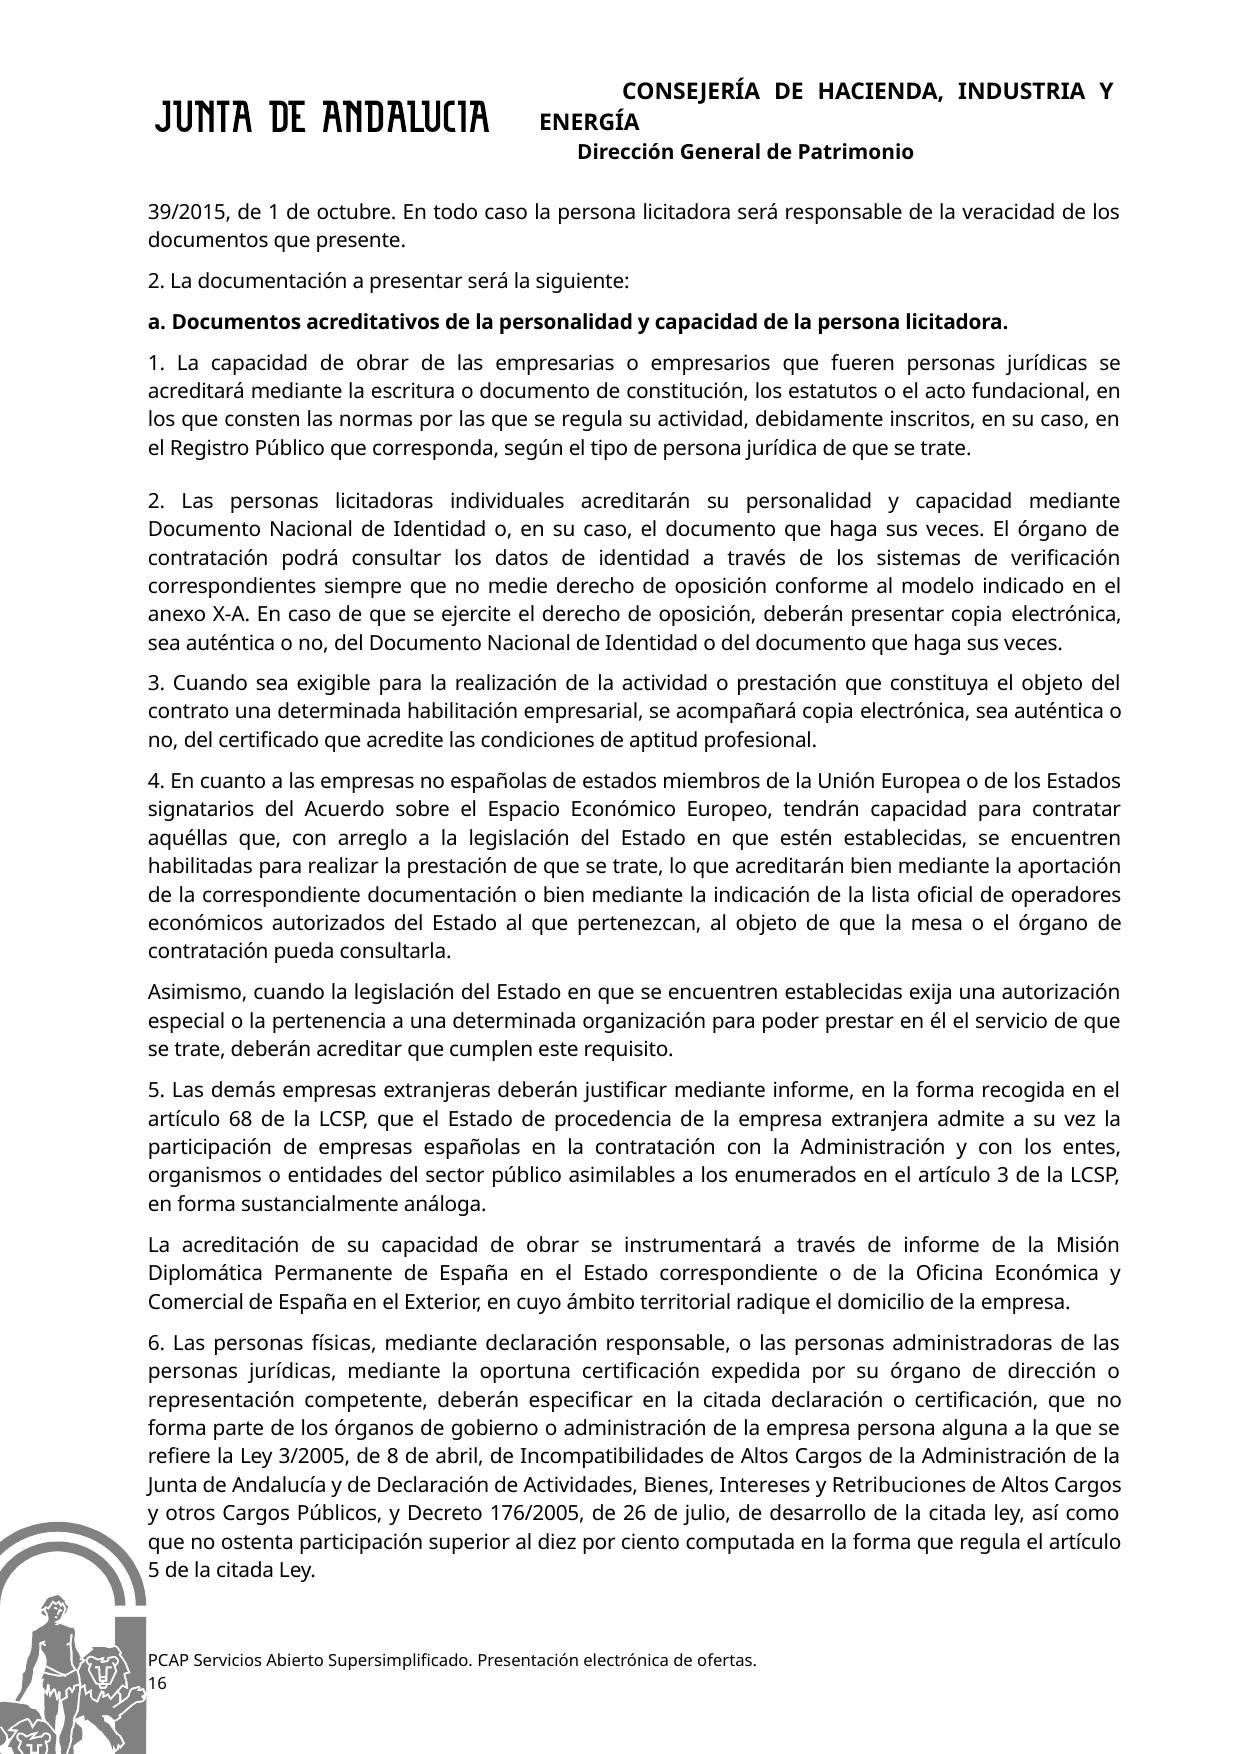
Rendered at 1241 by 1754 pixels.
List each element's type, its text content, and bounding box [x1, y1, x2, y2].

text 2. Las personas licitadoras individuales acreditarán su personalidad y capacidad mediante Documento Nacional de Identidad o, en su caso, el documento que haga sus veces. El órgano de contratación podrá consultar los datos de identidad a través de los sistemas de verificación correspondientes siempre que no medie derecho de oposición conforme al modelo indicado en el anexo X-A. En caso de que se ejercite el derecho de oposición, deberán presentar copia electrónica, sea auténtica o no, del Documento Nacional de Identidad o del documento que haga sus veces. [148, 486, 1122, 656]
text 4. En cuanto a las empresas no españolas de estados miembros de la Unión Europea o de los Estados signatarios del Acuerdo sobre el Espacio Económico Europeo, tendrán capacidad para contratar aquéllas que, con arreglo a la legislación del Estado en que estén establecidas, se encuentren habilitadas para realizar la prestación de que se trate, lo que acreditarán bien mediante la aportación de la correspondiente documentación o bien mediante la indicación de la lista oficial de operadores económicos autorizados del Estado al que pertenezcan, al objeto de que la mesa o el órgano de contratación pueda consultarla. [148, 766, 1122, 965]
text 6. Las personas físicas, mediante declaración responsable, o las personas administradoras de las personas jurídicas, mediante la oportuna certificación expedida por su órgano de dirección o representación competente, deberán especificar en la citada declaración o certificación, que no forma parte de los órganos de gobierno o administración de la empresa persona alguna a la que se refiere la Ley 3/2005, de 8 de abril, de Incompatibilidades de Altos Cargos de la Administración de la Junta de Andalucía y de Declaración de Actividades, Bienes, Intereses y Retribuciones de Altos Cargos y otros Cargos Públicos, y Decreto 176/2005, de 26 de julio, de desarrollo de la citada ley, así como que no ostenta participación superior al diez por ciento computada en la forma que regula el artículo 5 de la citada Ley. [148, 1328, 1122, 1584]
text La persona licitadora que haya presentado la mejor oferta presentará copia electrónica, sea auténtica o no, de la documentación requerida, sin perjuicio de lo establecido en el artículo 28.5 de la Ley 39/2015, de 1 de octubre. En todo caso la persona licitadora será responsable de la veracidad de los documentos que presente. [148, 197, 1122, 254]
text 3. Cuando sea exigible para la realización de la actividad o prestación que constituya el objeto del contrato una determinada habilitación empresarial, se acompañará copia electrónica, sea auténtica o no, del certificado que acredite las condiciones de aptitud profesional. [148, 668, 1122, 753]
text a. Documentos acreditativos de la personalidad y capacidad de la persona licitadora. [148, 307, 1122, 335]
text 1. La capacidad de obrar de las empresarias o empresarios que fueren personas jurídicas se acreditará mediante la escritura o documento de constitución, los estatutos o el acto fundacional, en los que consten las normas por las que se regula su actividad, debidamente inscritos, en su caso, en el Registro Público que corresponda, según el tipo de persona jurídica de que se trate. [148, 348, 1122, 461]
text Asimismo, cuando la legislación del Estado en que se encuentren establecidas exija una autorización especial o la pertenencia a una determinada organización para poder prestar en él el servicio de que se trate, deberán acreditar que cumplen este requisito. [148, 977, 1122, 1063]
text 5. Las demás empresas extranjeras deberán justificar mediante informe, en la forma recogida en el artículo 68 de la LCSP, que el Estado de procedencia de la empresa extranjera admite a su vez la participación de empresas españolas en la contratación con la Administración y con los entes, organismos o entidades del sector público asimilables a los enumerados en el artículo 3 de la LCSP, en forma sustancialmente análoga. [148, 1075, 1122, 1217]
text La acreditación de su capacidad de obrar se instrumentará a través de informe de la Misión Diplomática Permanente de España en el Estado correspondiente o de la Oficina Económica y Comercial de España en el Exterior, en cuyo ámbito territorial radique el domicilio de la empresa. [148, 1230, 1122, 1315]
text 2. La documentación a presentar será la siguiente: [148, 266, 1122, 294]
